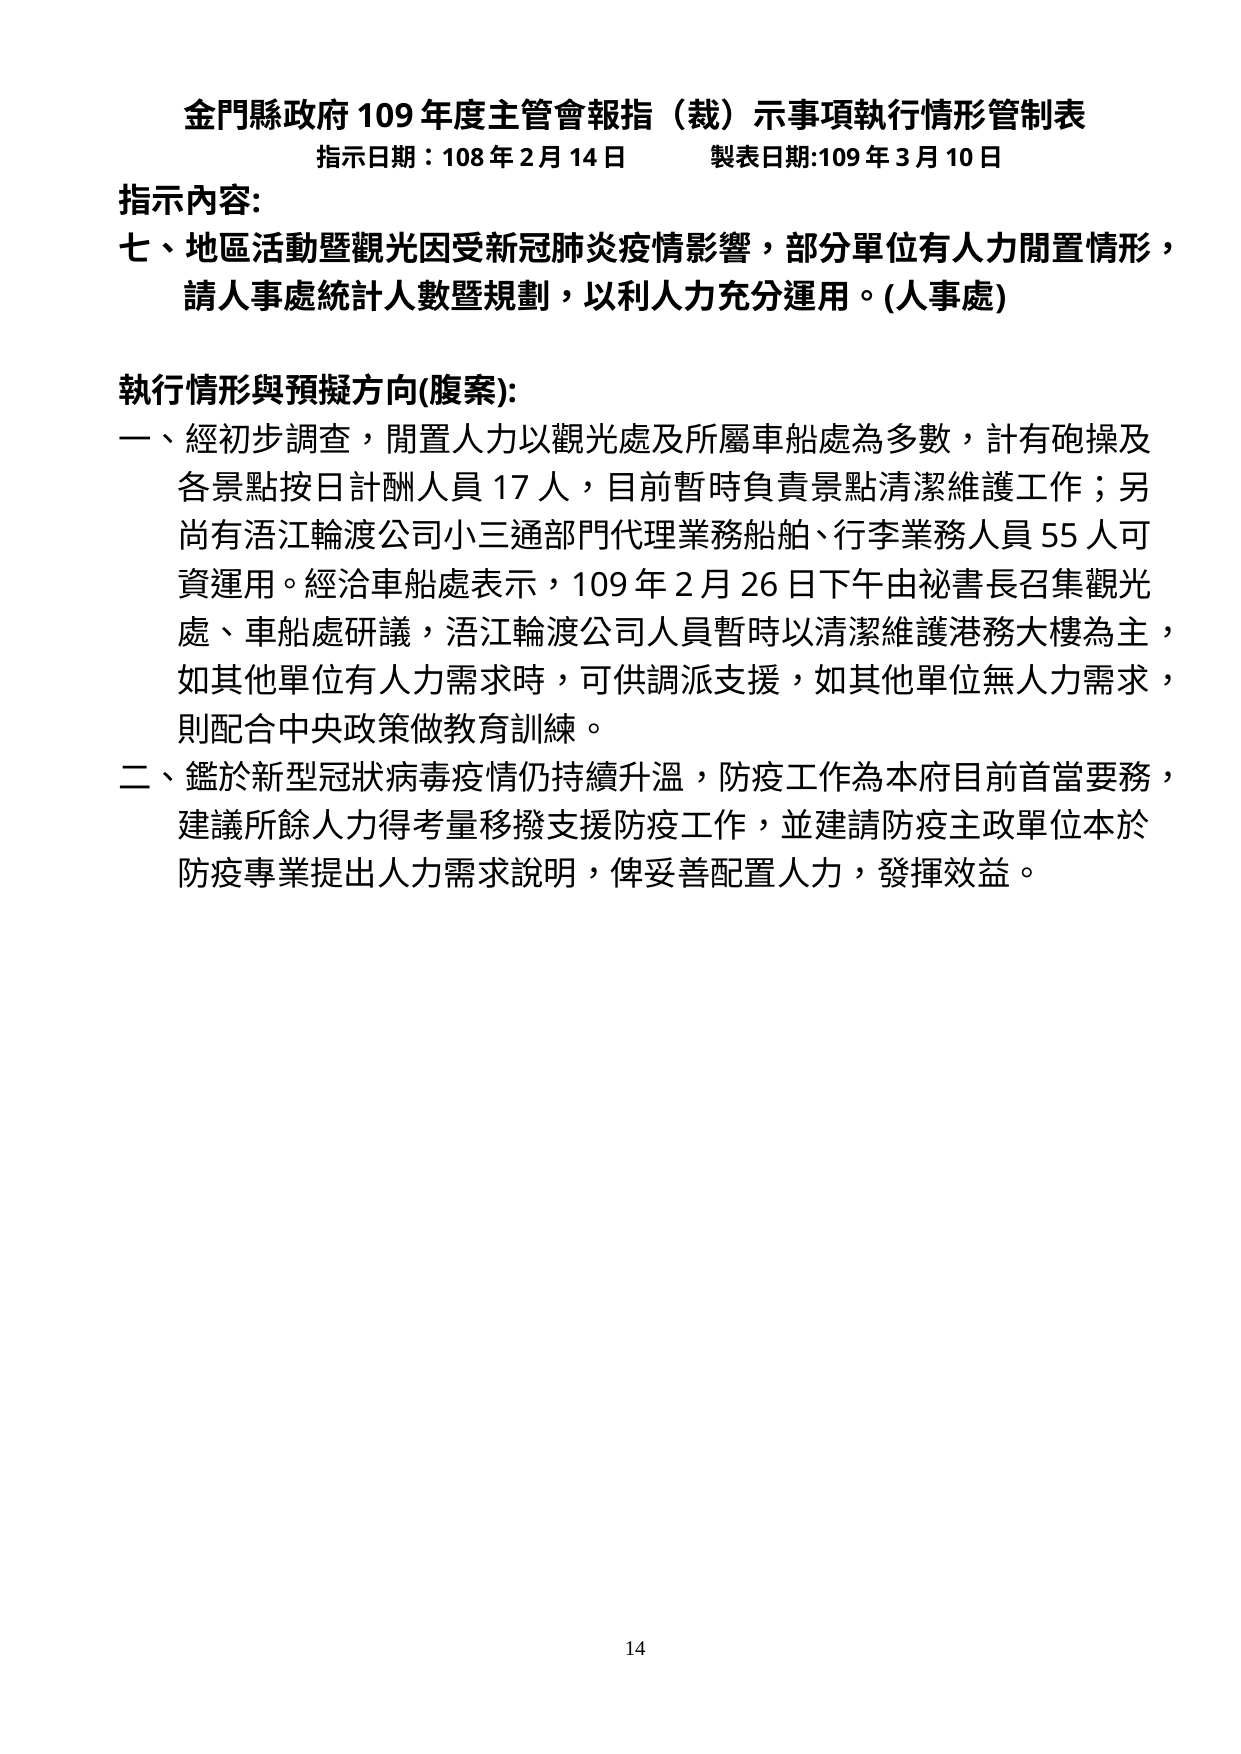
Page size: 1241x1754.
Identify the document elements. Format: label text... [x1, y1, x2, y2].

text 執行情形與預擬方向(腹案): [118, 364, 1152, 412]
text 一、經初步調查，閒置人力以觀光處及所屬車船處為多數，計有砲操及各景點按日計酬人員17人，目前暫時負責景點清潔維護工作；另尚有浯江輪渡公司小三通部門代理業務船舶、行李業務人員55人可資運用。經洽車船處表示，109年2月26日下午由祕書長召集觀光處、車船處研議，浯江輪渡公司人員暫時以清潔維護港務大樓為主，如其他單位有人力需求時，可供調派支援，如其他單位無人力需求，則配合中央政策做教育訓練。 [118, 412, 1152, 751]
text 七、地區活動暨觀光因受新冠肺炎疫情影響，部分單位有人力閒置情形，請人事處統計人數暨規劃，以利人力充分運用。(人事處) [118, 222, 1152, 318]
text 二、鑑於新型冠狀病毒疫情仍持續升溫，防疫工作為本府目前首當要務，建議所餘人力得考量移撥支援防疫工作，並建請防疫主政單位本於防疫專業提出人力需求說明，俾妥善配置人力，發揮效益。 [118, 751, 1152, 895]
text 指示內容: [118, 173, 1152, 222]
